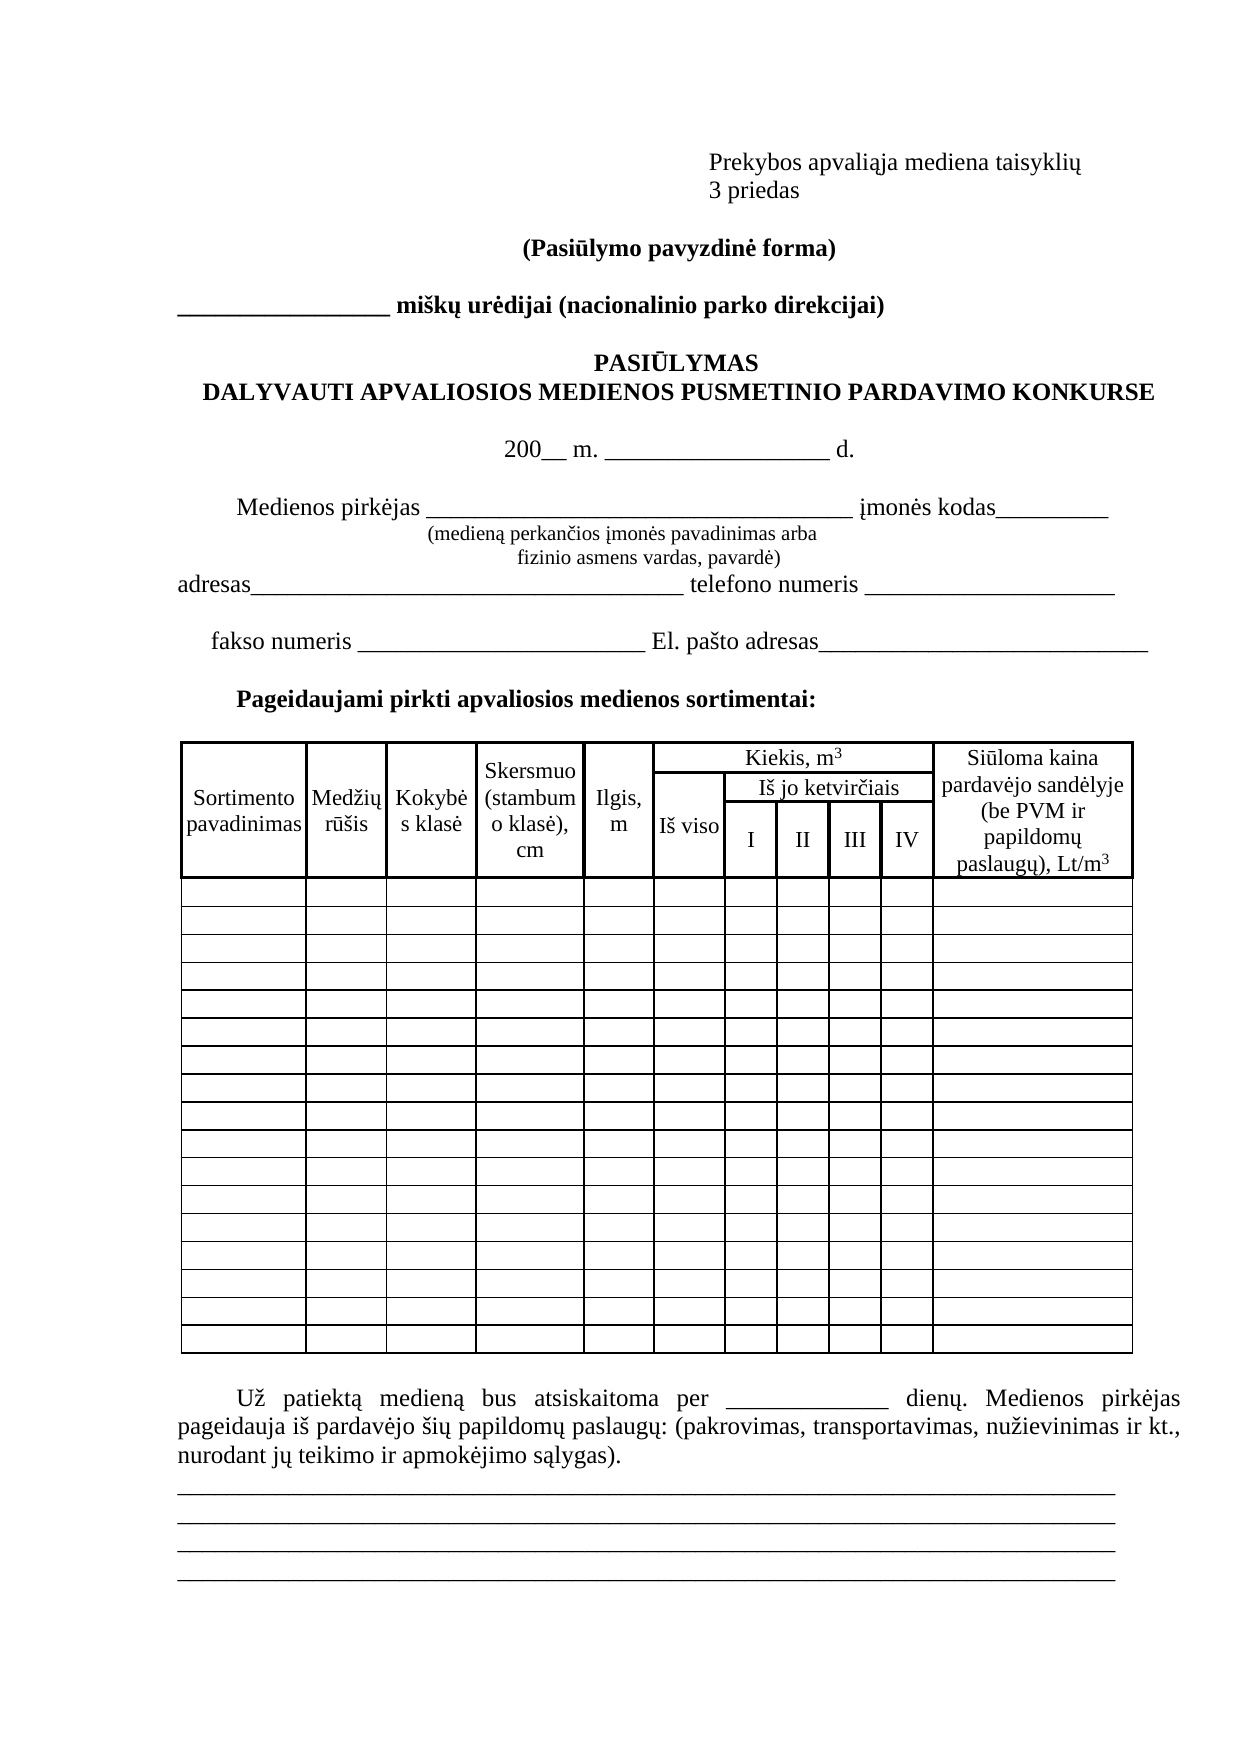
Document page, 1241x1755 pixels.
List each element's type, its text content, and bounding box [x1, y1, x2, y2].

text Už patiektą medieną bus atsiskaitoma per _____________ dienų. Medienos pirkėjas pageidauja iš pardavėjo šių papildomų paslaugų: (pakrovimas, transportavimas, nužievinimas ir kt., nurodant jų teikimo ir apmokėjimo sąlygas). [177, 1383, 1181, 1469]
table_cell [307, 1131, 386, 1157]
table_cell [882, 1019, 932, 1045]
table_cell [477, 991, 583, 1017]
table_cell [307, 963, 386, 989]
table_cell [830, 1214, 880, 1241]
table_cell [387, 879, 475, 906]
table_cell [934, 1075, 1132, 1101]
table_header Medžių rūšis [308, 744, 385, 876]
table_header Siūloma kaina pardavėjo sandėlyje (be PVM ir papildomų paslaugų), Lt/m3 [935, 744, 1131, 876]
table_cell [387, 907, 475, 933]
table_cell [726, 963, 776, 989]
table_cell [882, 1158, 932, 1185]
table_cell [934, 1131, 1132, 1157]
table_cell [585, 1075, 653, 1101]
table_cell [934, 1270, 1132, 1296]
table_cell [882, 1075, 932, 1101]
table_cell [934, 991, 1132, 1017]
table_cell [726, 1242, 776, 1268]
table_cell [726, 1298, 776, 1324]
table_cell [882, 935, 932, 961]
table_cell [307, 1214, 386, 1241]
table_cell [387, 1214, 475, 1241]
table_cell [778, 963, 828, 989]
table_cell [882, 991, 932, 1017]
table_cell [182, 1214, 305, 1241]
table_cell [726, 1214, 776, 1241]
table_cell [778, 907, 828, 933]
text Medienos pirkėjas įmonės kodas_________ [177, 492, 1181, 521]
table_cell [477, 935, 583, 961]
table_cell [830, 935, 880, 961]
table_cell [830, 1075, 880, 1101]
table_header Sortimento pavadinimas [183, 744, 305, 876]
table_cell [830, 1103, 880, 1129]
table_cell [934, 1019, 1132, 1045]
table_cell [830, 1047, 880, 1073]
text 200__ m. __________________ d. [177, 434, 1181, 463]
table_cell [655, 1103, 724, 1129]
table_cell [182, 1019, 305, 1045]
table_cell [182, 1103, 305, 1129]
table_cell [477, 1131, 583, 1157]
table_cell [307, 1326, 386, 1352]
table_cell [182, 963, 305, 989]
table_cell [585, 963, 653, 989]
table_cell [726, 1326, 776, 1352]
table_cell [182, 1298, 305, 1324]
text 3 priedas [177, 176, 1181, 204]
table_cell [830, 1242, 880, 1268]
table_cell [655, 1131, 724, 1157]
table_cell Iš viso [655, 774, 723, 876]
table_cell [655, 1326, 724, 1352]
table_cell [182, 1326, 305, 1352]
table_cell [778, 935, 828, 961]
table_cell [477, 907, 583, 933]
table_cell [882, 963, 932, 989]
table_cell [307, 1242, 386, 1268]
table_cell [307, 991, 386, 1017]
table_cell [387, 1019, 475, 1045]
table_cell [477, 1019, 583, 1045]
table_cell [182, 1270, 305, 1296]
table_cell [934, 1214, 1132, 1241]
table_cell [934, 1158, 1132, 1185]
text fakso numeris _______________________ El. pašto adresas [177, 626, 1181, 655]
table_cell [307, 1103, 386, 1129]
table_cell [726, 1019, 776, 1045]
table_cell [934, 963, 1132, 989]
table_cell [882, 1242, 932, 1268]
table_cell [585, 935, 653, 961]
table_cell [778, 1047, 828, 1073]
table_cell [477, 879, 583, 906]
table_cell [778, 1019, 828, 1045]
table_cell [585, 907, 653, 933]
table_cell [307, 1270, 386, 1296]
table_cell [934, 1326, 1132, 1352]
table_cell [726, 1075, 776, 1101]
table_cell [830, 1186, 880, 1213]
table_cell [830, 991, 880, 1017]
table_cell [655, 1186, 724, 1213]
table_cell [655, 1298, 724, 1324]
table_cell [655, 1214, 724, 1241]
text _ [177, 1469, 1181, 1498]
table_cell [387, 1158, 475, 1185]
table_cell [387, 1242, 475, 1268]
table_cell [655, 1019, 724, 1045]
table_cell [655, 907, 724, 933]
table_cell [655, 1242, 724, 1268]
table_cell [726, 1103, 776, 1129]
table_cell [778, 1103, 828, 1129]
table_cell [307, 907, 386, 933]
table_cell [477, 1047, 583, 1073]
table_cell [387, 935, 475, 961]
table_cell [585, 1326, 653, 1352]
table_cell [387, 1047, 475, 1073]
table_cell [778, 1298, 828, 1324]
table_cell [477, 1242, 583, 1268]
text _ [177, 1555, 1181, 1584]
table_cell [182, 1131, 305, 1157]
table_cell [307, 879, 386, 906]
table_cell [882, 1214, 932, 1241]
table_cell [477, 963, 583, 989]
table_cell [585, 1158, 653, 1185]
table_cell [477, 1103, 583, 1129]
table_cell [655, 1075, 724, 1101]
table_cell [726, 1158, 776, 1185]
table_cell [726, 1270, 776, 1296]
table_cell [182, 1186, 305, 1213]
text (Pasiūlymo pavyzdinė forma) [177, 233, 1181, 262]
table_cell [778, 879, 828, 906]
table_cell [307, 1186, 386, 1213]
table_cell [585, 1186, 653, 1213]
table_cell [182, 935, 305, 961]
table_cell [655, 963, 724, 989]
text _ [177, 1526, 1181, 1555]
table_cell [477, 1075, 583, 1101]
table_cell [882, 1131, 932, 1157]
table_header Ilgis, m [586, 744, 652, 876]
table_cell [387, 1075, 475, 1101]
table_cell [387, 1131, 475, 1157]
table_cell [655, 1047, 724, 1073]
table_cell [585, 1131, 653, 1157]
table_cell I [726, 803, 775, 876]
table_cell [830, 963, 880, 989]
table_cell [477, 1214, 583, 1241]
table_cell [387, 1103, 475, 1129]
table_header Kokybės klasė [388, 744, 475, 876]
table_cell [307, 1047, 386, 1073]
table_cell [882, 1186, 932, 1213]
table_cell [585, 1103, 653, 1129]
table_cell [934, 879, 1132, 906]
table_cell IV [883, 803, 932, 876]
table_cell [778, 1158, 828, 1185]
table_cell [934, 1298, 1132, 1324]
text Pageidaujami pirkti apvaliosios medienos sortimentai: [177, 684, 1181, 712]
table_cell [307, 935, 386, 961]
table_cell [387, 1186, 475, 1213]
text PASIŪLYMAS DALYVAUTI APVALIOSIOS MEDIENOS PUSMETINIO PARDAVIMO KONKURSE [177, 348, 1181, 406]
table_cell [182, 1242, 305, 1268]
text _________________ miškų urėdijai (nacionalinio parko direkcijai) [177, 291, 1181, 319]
table_cell [655, 879, 724, 906]
text _ [177, 1498, 1181, 1526]
table_cell [882, 1270, 932, 1296]
table_cell [830, 879, 880, 906]
table_cell [585, 1047, 653, 1073]
text Prekybos apvaliąja mediena taisyklių [177, 147, 1181, 176]
table_header Kiekis, m3 [655, 744, 932, 771]
table_cell [830, 1326, 880, 1352]
table_cell [934, 907, 1132, 933]
table_cell [387, 963, 475, 989]
table_cell [585, 1242, 653, 1268]
table_cell [182, 1158, 305, 1185]
table_cell II [778, 803, 827, 876]
table_cell [182, 991, 305, 1017]
table_cell Iš jo ketvirčiais [726, 774, 932, 800]
table_cell [778, 1131, 828, 1157]
table_cell [585, 1019, 653, 1045]
table_cell [585, 1298, 653, 1324]
table_cell III [831, 803, 879, 876]
table_cell [882, 907, 932, 933]
table_cell [934, 1186, 1132, 1213]
text fizinio asmens vardas, pavardė) [427, 545, 924, 569]
table_cell [307, 1158, 386, 1185]
table_cell [726, 1186, 776, 1213]
table_cell [830, 1019, 880, 1045]
table_cell [778, 1326, 828, 1352]
table_cell [830, 907, 880, 933]
table_cell [934, 1047, 1132, 1073]
table_cell [307, 1298, 386, 1324]
table_cell [726, 935, 776, 961]
table_cell [830, 1298, 880, 1324]
table_cell [778, 1242, 828, 1268]
table_cell [934, 935, 1132, 961]
table_cell [477, 1326, 583, 1352]
table_cell [387, 1270, 475, 1296]
table_cell [726, 1047, 776, 1073]
table_cell [655, 1158, 724, 1185]
table_cell [778, 1186, 828, 1213]
table_cell [585, 991, 653, 1017]
table_cell [882, 1298, 932, 1324]
table_cell [726, 879, 776, 906]
table_cell [307, 1075, 386, 1101]
table_cell [830, 1270, 880, 1296]
table_cell [934, 1103, 1132, 1129]
table_cell [655, 1270, 724, 1296]
table_cell [778, 1075, 828, 1101]
table_cell [934, 1242, 1132, 1268]
table_cell [830, 1131, 880, 1157]
table_cell [882, 1326, 932, 1352]
table_cell [307, 1019, 386, 1045]
table_cell [726, 907, 776, 933]
table_cell [477, 1186, 583, 1213]
table_cell [882, 1047, 932, 1073]
table_cell [585, 1270, 653, 1296]
table_cell [726, 1131, 776, 1157]
table_header Skersmuo (stambumo klasė), cm [478, 744, 582, 876]
table_cell [585, 1214, 653, 1241]
table_cell [387, 991, 475, 1017]
table_cell [182, 1075, 305, 1101]
table_cell [882, 879, 932, 906]
table_cell [778, 1214, 828, 1241]
table_cell [477, 1298, 583, 1324]
table_cell [477, 1270, 583, 1296]
table_cell [655, 991, 724, 1017]
table_cell [830, 1158, 880, 1185]
table_cell [477, 1158, 583, 1185]
table_cell [182, 907, 305, 933]
table_cell [655, 935, 724, 961]
table_cell [182, 879, 305, 906]
table_cell [726, 991, 776, 1017]
table_cell [585, 879, 653, 906]
text (medieną perkančios įmonės pavadinimas arba [427, 521, 924, 545]
table_cell [387, 1326, 475, 1352]
table_cell [882, 1103, 932, 1129]
table_cell [778, 1270, 828, 1296]
text adresas telefono numeris ____________________ [177, 569, 1181, 597]
table_cell [778, 991, 828, 1017]
table_cell [387, 1298, 475, 1324]
table_cell [182, 1047, 305, 1073]
